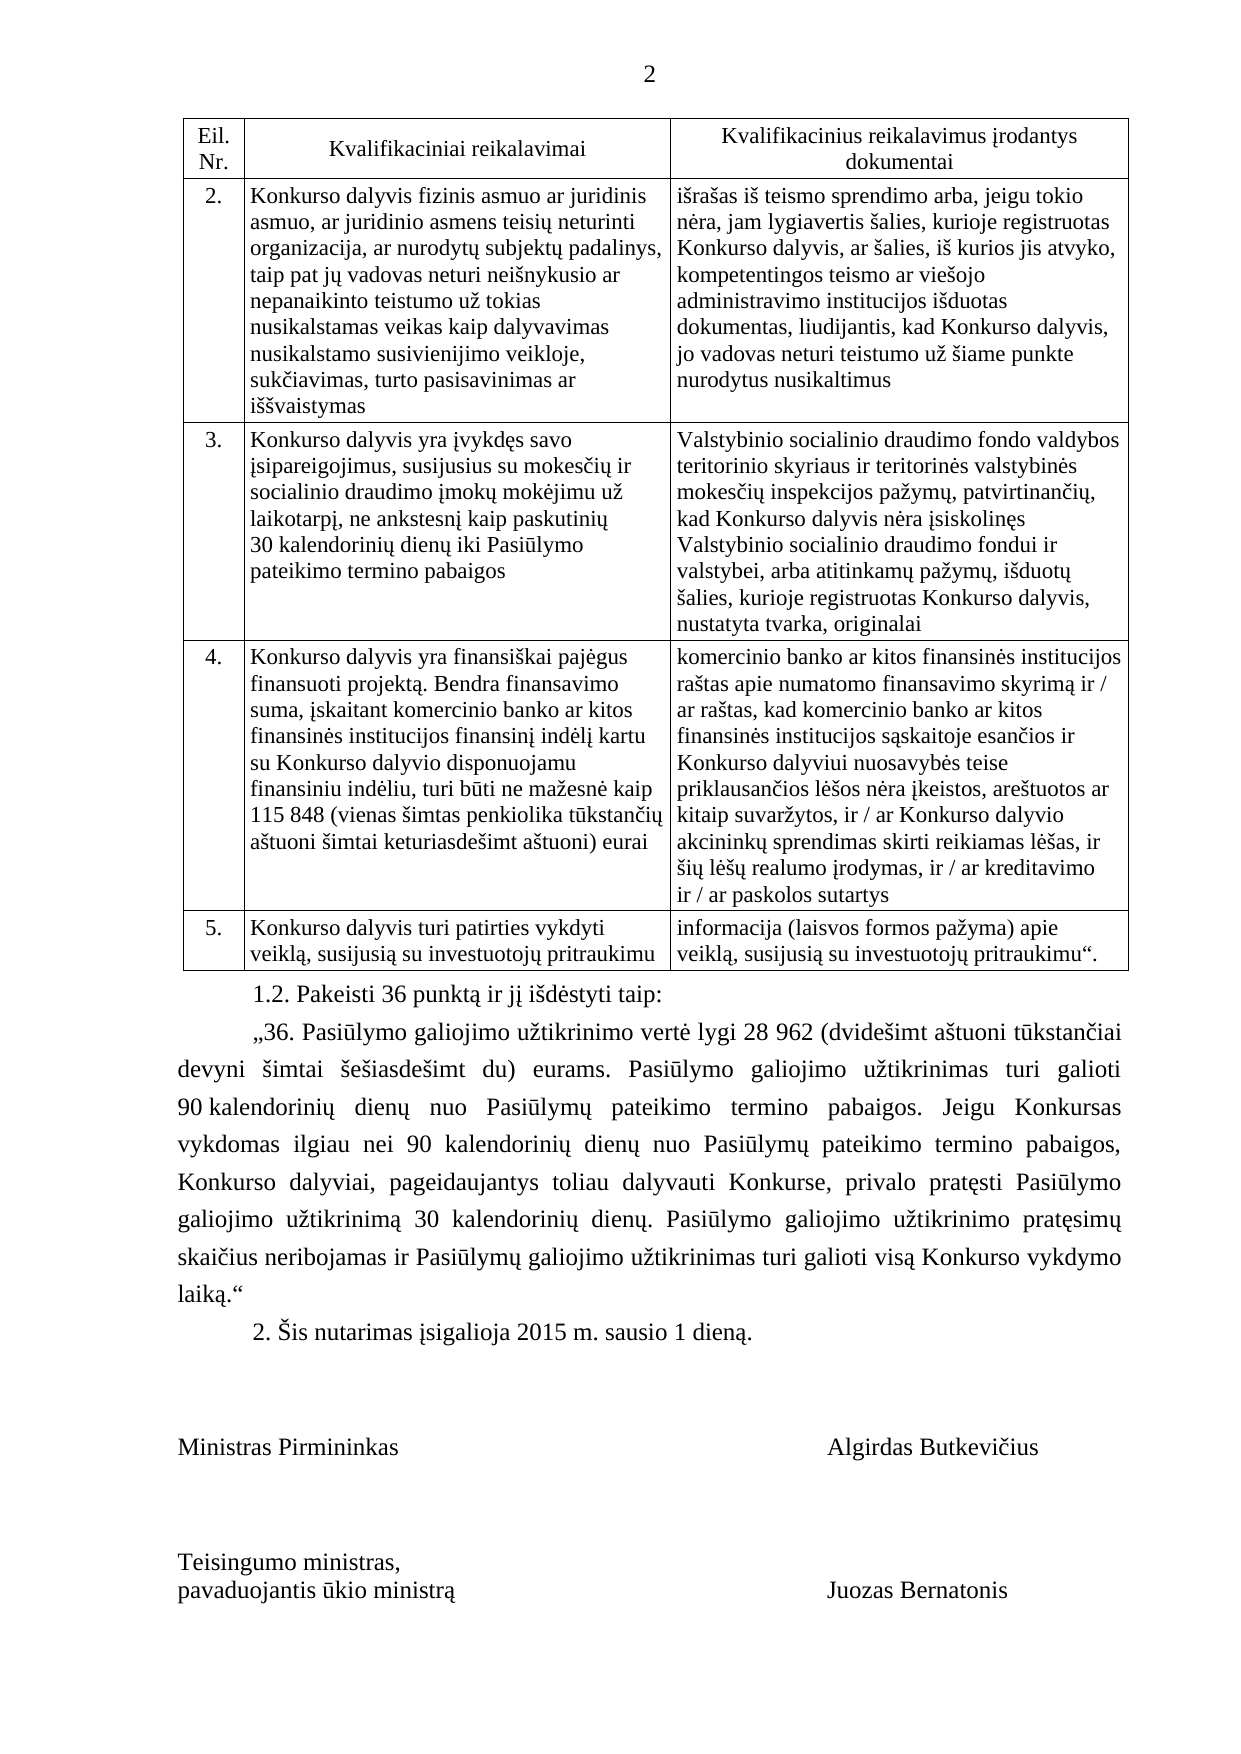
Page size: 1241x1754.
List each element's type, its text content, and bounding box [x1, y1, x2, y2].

text 1.2. Pakeisti 36 punktą ir jį išdėstyti taip: [177, 971, 1122, 1008]
table_header Kvalifikaciniai reikalavimai [245, 119, 670, 178]
table_cell Konkurso dalyvis yra įvykdęs savo įsipareigojimus, susijusius su mokesčių ir socialinio draudimo įmokų mokėjimu už laikotarpį, ne ankstesnį kaip paskutinių 30 kalendorinių dienų iki Pasiūlymo pateikimo termino pabaigos [245, 423, 670, 639]
table_cell Valstybinio socialinio draudimo fondo valdybos teritorinio skyriaus ir teritorinės valstybinės mokesčių inspekcijos pažymų, patvirtinančių, kad Konkurso dalyvis nėra įsiskolinęs Valstybinio socialinio draudimo fondui ir valstybei, arba atitinkamų pažymų, išduotų šalies, kurioje registruotas Konkurso dalyvis, nustatyta tvarka, originalai [671, 423, 1128, 639]
text „36. Pasiūlymo galiojimo užtikrinimo vertė lygi 28 962 (dvidešimt aštuoni tūkstančiai devyni šimtai šešiasdešimt du) eurams. Pasiūlymo galiojimo užtikrinimas turi galioti 90 kalendorinių dienų nuo Pasiūlymų pateikimo termino pabaigos. Jeigu Konkursas vykdomas ilgiau nei 90 kalendorinių dienų nuo Pasiūlymų pateikimo termino pabaigos, Konkurso dalyviai, pageidaujantys toliau dalyvauti Konkurse, privalo pratęsti Pasiūlymo galiojimo užtikrinimą 30 kalendorinių dienų. Pasiūlymo galiojimo užtikrinimo pratęsimų skaičius neribojamas ir Pasiūlymų galiojimo užtikrinimas turi galioti visą Konkurso vykdymo laiką.“ [177, 1008, 1122, 1308]
table_cell informacija (laisvos formos pažyma) apie veiklą, susijusią su investuotojų pritraukimu“. [671, 911, 1128, 969]
table_header Kvalifikacinius reikalavimus įrodantys dokumentai [671, 119, 1128, 178]
table_header Eil. Nr. [184, 119, 244, 178]
text pavaduojantis ūkio ministrą Juozas Bernatonis [177, 1576, 1122, 1604]
table_cell 2. [184, 179, 244, 422]
table_cell Konkurso dalyvis fizinis asmuo ar juridinis asmuo, ar juridinio asmens teisių neturinti organizacija, ar nurodytų subjektų padalinys, taip pat jų vadovas neturi neišnykusio ar nepanaikinto teistumo už tokias nusikalstamas veikas kaip dalyvavimas nusikalstamo susivienijimo veikloje, sukčiavimas, turto pasisavinimas ar iššvaistymas [245, 179, 670, 422]
text Ministras Pirmininkas Algirdas Butkevičius [177, 1432, 1122, 1461]
table_cell Konkurso dalyvis turi patirties vykdyti veiklą, susijusią su investuotojų pritraukimu [245, 911, 670, 969]
table_cell 4. [184, 641, 244, 910]
table_cell 3. [184, 423, 244, 639]
table_cell komercinio banko ar kitos finansinės institucijos raštas apie numatomo finansavimo skyrimą ir / ar raštas, kad komercinio banko ar kitos finansinės institucijos sąskaitoje esančios ir Konkurso dalyviui nuosavybės teise priklausančios lėšos nėra įkeistos, areštuotos ar kitaip suvaržytos, ir / ar Konkurso dalyvio akcininkų sprendimas skirti reikiamas lėšas, ir šių lėšų realumo įrodymas, ir / ar kreditavimo ir / ar paskolos sutartys [671, 641, 1128, 910]
table_cell Konkurso dalyvis yra finansiškai pajėgus finansuoti projektą. Bendra finansavimo suma, įskaitant komercinio banko ar kitos finansinės institucijos finansinį indėlį kartu su Konkurso dalyvio disponuojamu finansiniu indėliu, turi būti ne mažesnė kaip 115 848 (vienas šimtas penkiolika tūkstančių aštuoni šimtai keturiasdešimt aštuoni) eurai [245, 641, 670, 910]
text Teisingumo ministras, [177, 1547, 1122, 1576]
text 2. Šis nutarimas įsigalioja 2015 m. sausio 1 dieną. [177, 1308, 1122, 1346]
table_cell 5. [184, 911, 244, 969]
table_cell išrašas iš teismo sprendimo arba, jeigu tokio nėra, jam lygiavertis šalies, kurioje registruotas Konkurso dalyvis, ar šalies, iš kurios jis atvyko, kompetentingos teismo ar viešojo administravimo institucijos išduotas dokumentas, liudijantis, kad Konkurso dalyvis, jo vadovas neturi teistumo už šiame punkte nurodytus nusikaltimus [671, 179, 1128, 422]
